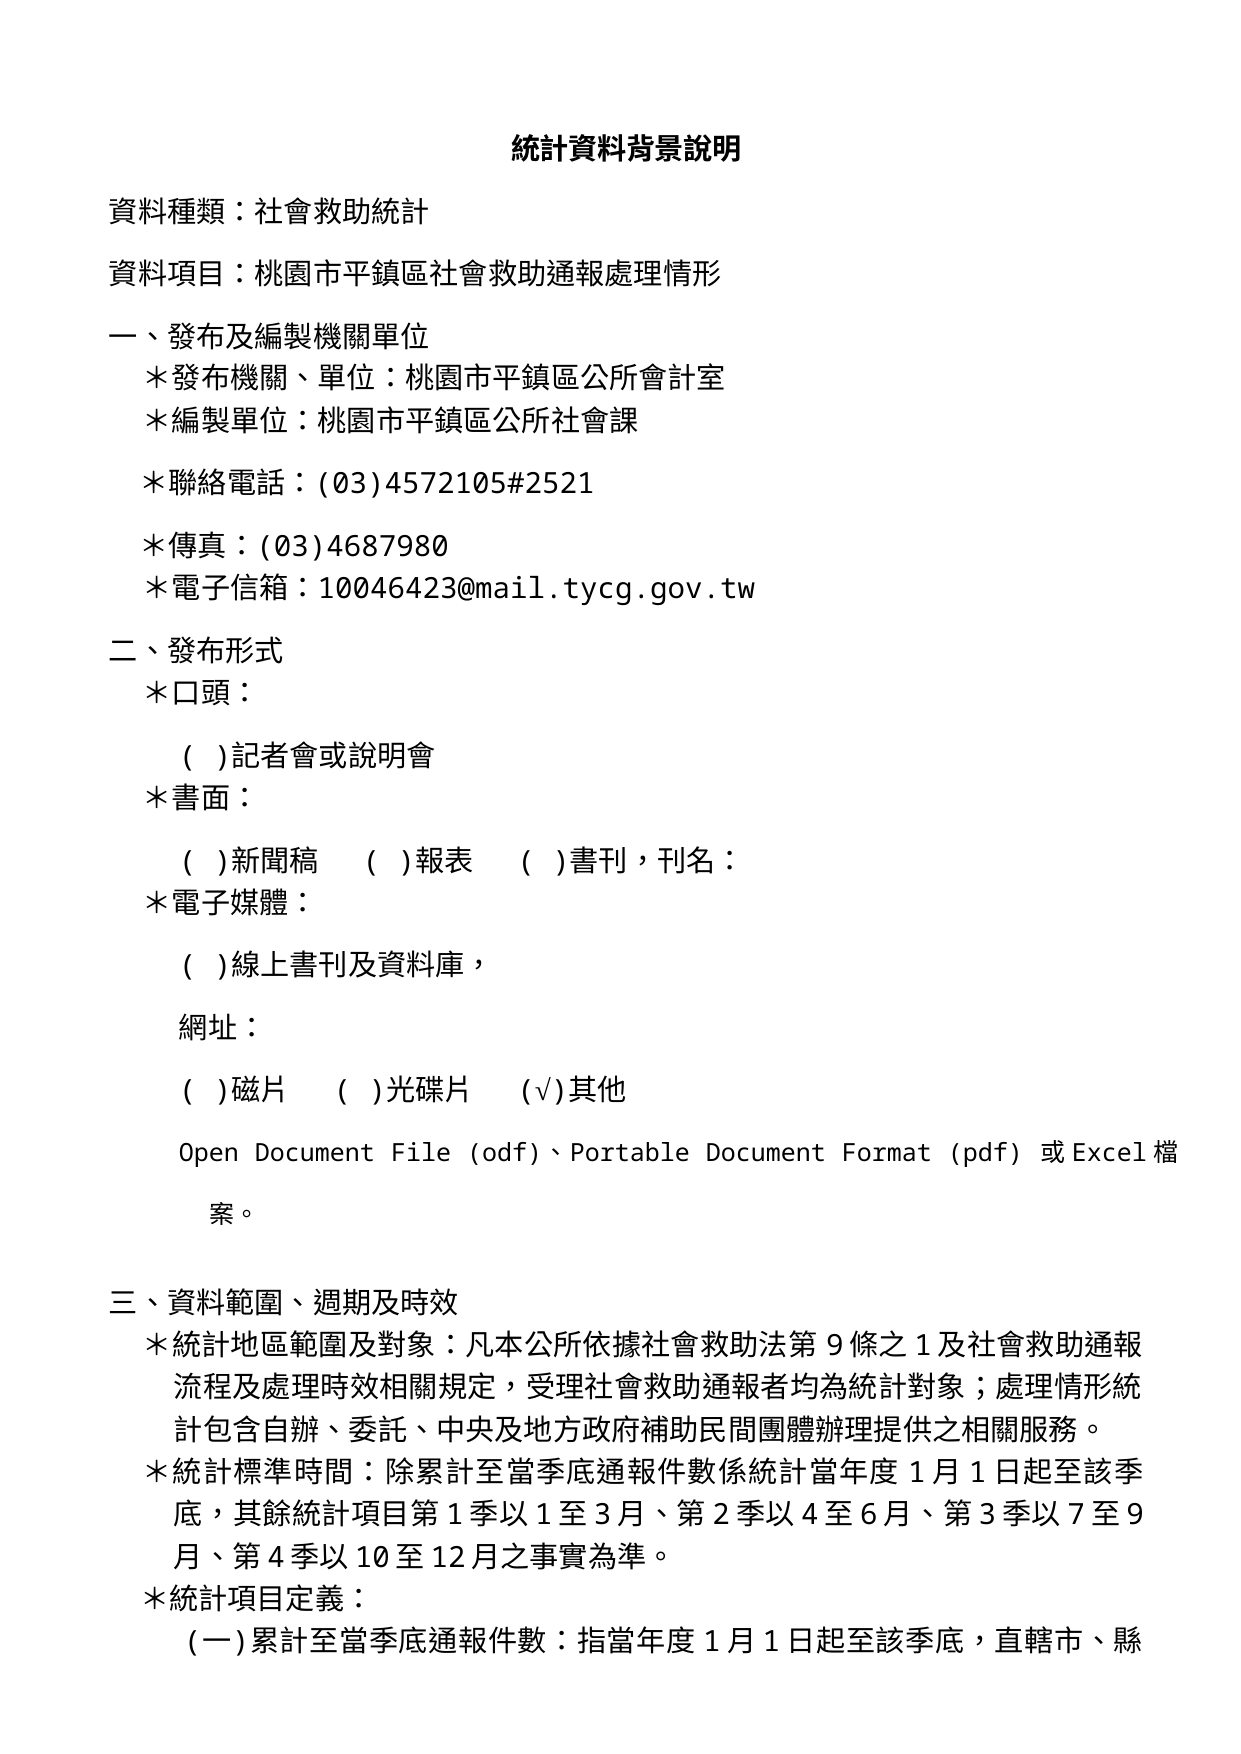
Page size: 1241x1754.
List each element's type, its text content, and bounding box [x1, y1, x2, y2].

table_header 統計資料背景說明 資料種類：社會救助統計 資料項目：桃園市平鎮區社會救助通報處理情形 一、發布及編製機關單位 ＊發布機關、單位：桃園市平鎮區公所會計室 ＊編製單位：桃園市平鎮區公所社會課 ＊聯絡電話：(03)4572105#2521 ＊傳真：(03)4687980 ＊電子信箱：10046423@mail.tycg.gov.tw 二、發布形式 ＊口頭： ( )記者會或說明會 ＊書面： ( )新聞稿 ( )報表 ( )書刊，刊名： ＊電子媒體： ( )線上書刊及資料庫， 網址： ( )磁片 ( )光碟片 (√)其他 Open Document File (odf)、Portable Document Format (pdf) 或Excel檔案。 三、資料範圍、週期及時效 ＊統計地區範圍及對象：凡本公所依據社會救助法第9條之1及社會救助通報流程及處理時效相關規定，受理社會救助通報者均為統計對象；處理情形統計包含自辦、委託、中央及地方政府補助民間團體辦理提供之相關服務。 ＊統計標準時間：除累計至當季底通報件數係統計當年度1月1日起至該季底，其餘統計項目第1季以1至3月、第2季以4至6月、第3季以7至9月、第4季以10至12月之事實為準。 ＊統計項目定義： (一)累計至當季底通報件數：指當年度1月1日起至該季底，直轄市、縣(市)政府及鄉(鎮、市、區)公所依據社會救助法第9條之1規定，受理社會救助通報件數。 (二)實物給付服務：係指提供食物或日常生活物資援助。 (三)急難救助：包含急難救助、急難紓困。 (四)醫療補助：包含依據縣市醫療補助辦法及相關規定辦理之醫療補助。 (五)長期生活扶助：包含低收入戶生活扶助、身心障礙者生活補助、中低收入老人生活津貼、特殊境遇家庭生活扶助、兒童及少年生活扶助等。 (六)轉介其他福利方案：包含轉介相關單位或結合民間團體提供各項現金補助、實物给付、相關輔導服務措施或轉介就業服務等。 (七)無須提供服務：經訪視評估確認無社會救助及社會福利需求。 ＊統計單位：件。 ＊統計分類：橫項依「性別」分；縱項依「累計至當季底通報件數」、「通報來源」及「接獲社會救助通報處理情形」分。 ＊發布週期(指資料編製或產生之頻率，如月、季、年等)：季。 ＊時效(指統計標準時間至資料發布時間之間隔時間)：15日。 ＊資料變革：無。 四、公開資料發布訊息 ＊預告發布日期(含預告方式及週期)：每季終了後15日(遇假日順延)以報表、網際網路發布。 ＊同步發送單位(說明資料發布時同步發送之單位或可同步查得該資料之網址)：桃園市政府社會局。 五、資料品質 ＊統計指標編製方法與資料來源說明：依據本公所辦理社會救助通報處理情形登記資料彙編。 ＊統計資料交叉查核及確保資料合理性之機制(說明各項資料之相互關係及不同資料來源之相關統計差異性)：本季通報來源總計=本季接獲社會救助通處理情形總計。 六、須注意及預定改變之事項(說明預定修正之資料、定義、統計方法等及其修正原因)：無。 七、其他事項：無。 [98, 105, 1155, 1660]
